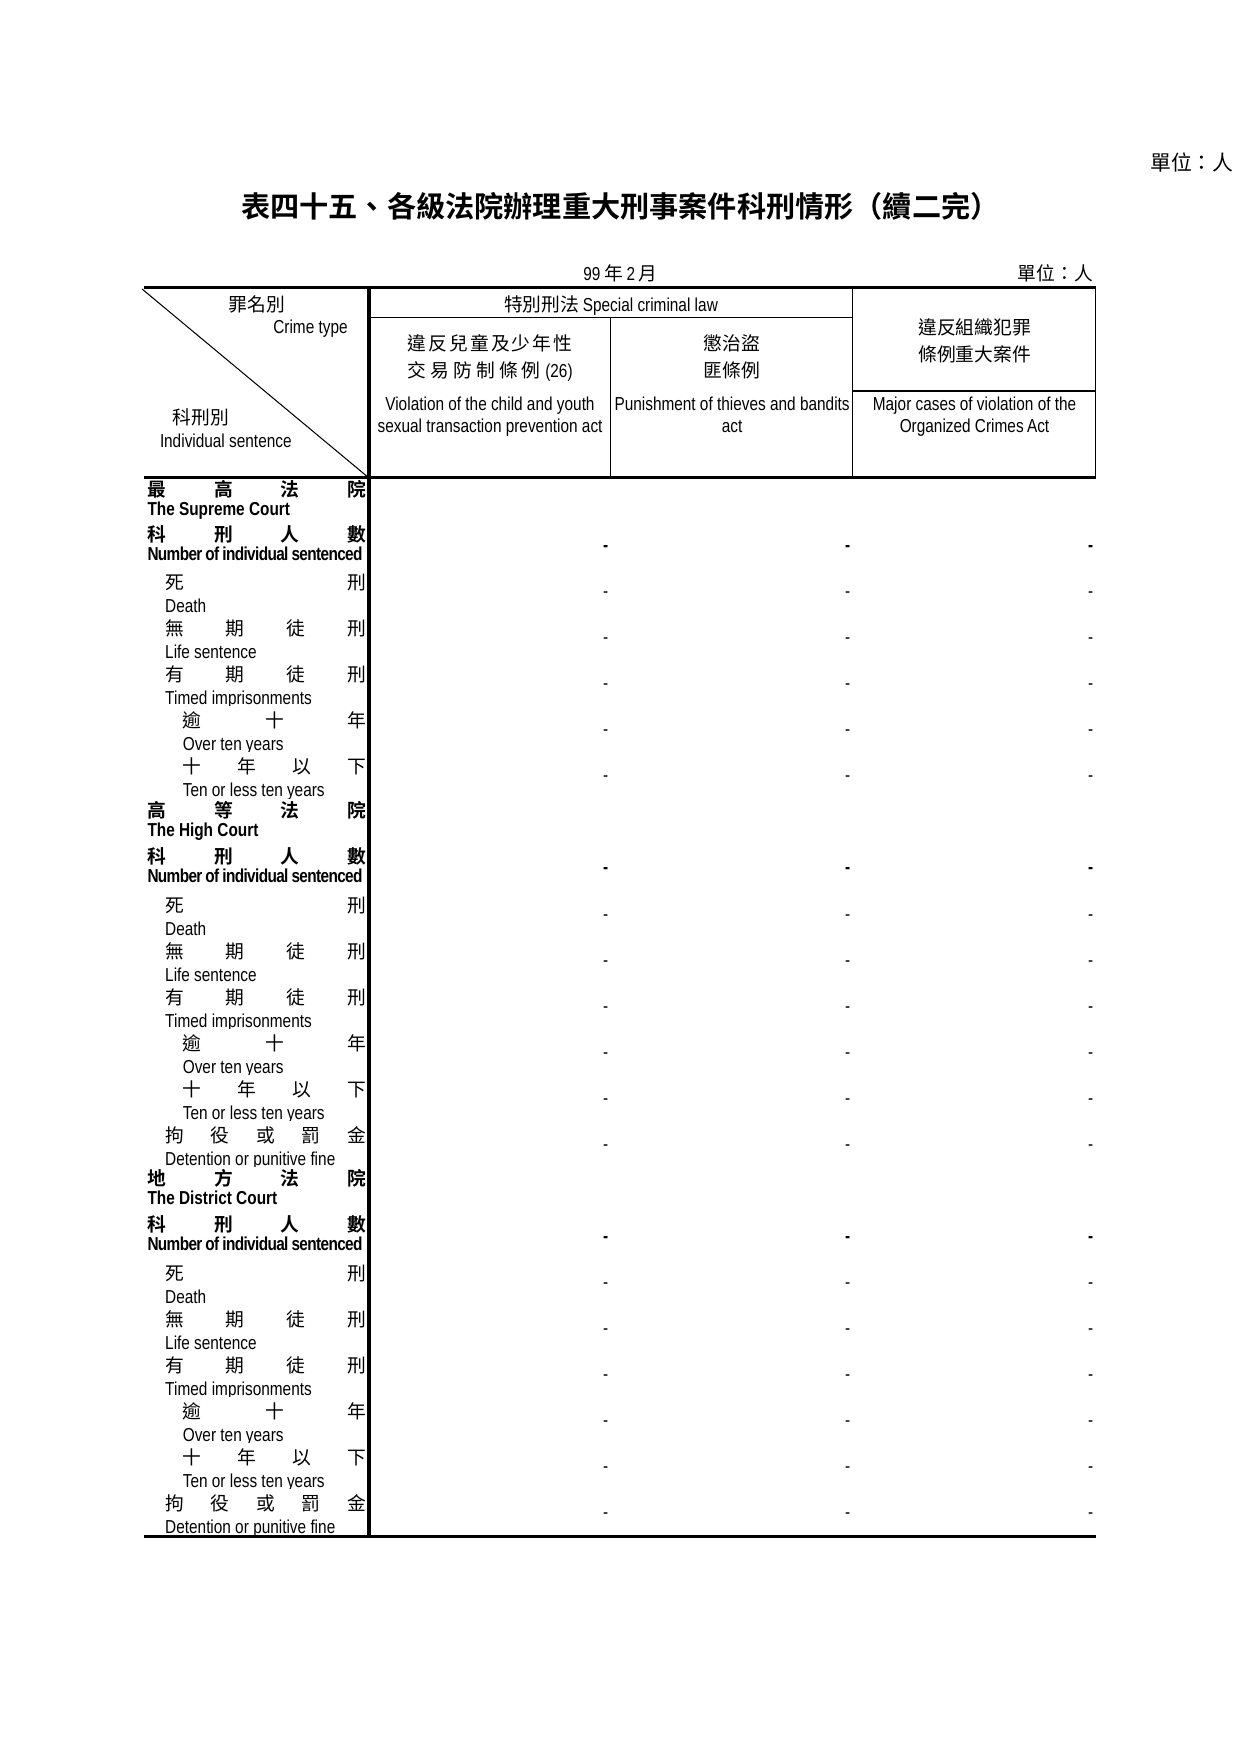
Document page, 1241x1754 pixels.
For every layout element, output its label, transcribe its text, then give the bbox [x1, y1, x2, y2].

table_cell - [611, 660, 853, 706]
table_cell 死刑 Death [144, 568, 367, 614]
table_cell 死刑 Death [144, 890, 367, 936]
table_cell - [853, 1397, 1096, 1443]
table_cell 十年以下 Ten or less ten years [144, 1443, 367, 1489]
table_cell - [611, 568, 853, 614]
table_cell - [611, 752, 853, 798]
table_header 特別刑法Special criminal law [371, 289, 852, 317]
table_cell 科刑人數 Number of individual sentenced [144, 844, 367, 890]
table_cell - [371, 1489, 611, 1535]
table_cell [611, 1166, 853, 1212]
table_cell 拘役或罰金 Detention or punitive fine [144, 1120, 367, 1166]
table_cell Major cases of violation of the Organized Crimes Act [853, 392, 1095, 473]
table_cell - [611, 1305, 853, 1351]
table_cell - [853, 568, 1096, 614]
table_cell - [853, 1213, 1096, 1258]
table_cell [611, 479, 853, 522]
table_cell - [371, 1397, 611, 1443]
table_cell [371, 1166, 611, 1212]
text 單位：人 [1150, 146, 1240, 171]
table_cell - [611, 844, 853, 890]
table_cell [371, 479, 611, 522]
table_cell - [371, 522, 611, 568]
table_cell - [371, 1259, 611, 1304]
table_cell 逾十年 Over ten years [144, 706, 367, 752]
text 99年2月 單位：人 [148, 259, 1092, 286]
table_cell - [611, 706, 853, 752]
table_cell - [853, 1259, 1096, 1304]
table_cell - [611, 1120, 853, 1166]
table_cell - [611, 1489, 853, 1535]
table_cell - [371, 844, 611, 890]
table_cell [611, 798, 853, 844]
table_cell - [611, 1443, 853, 1489]
table_cell 違反兒童及少年性 交易防制條例(26) [371, 318, 610, 390]
table_cell - [611, 1213, 853, 1258]
table_cell - [611, 1028, 853, 1074]
table_cell - [853, 1305, 1096, 1351]
table_cell - [611, 1397, 853, 1443]
table_cell - [611, 1259, 853, 1304]
table_cell - [371, 1028, 611, 1074]
table_cell - [371, 1305, 611, 1351]
table_cell Violation of the child and youth sexual transaction prevention act [371, 390, 610, 473]
table_cell - [853, 1028, 1096, 1074]
table_cell - [853, 614, 1096, 660]
table_cell - [371, 1120, 611, 1166]
table_cell 拘役或罰金 Detention or punitive fine [144, 1489, 367, 1535]
table_cell 無期徒刑 Life sentence [144, 614, 367, 660]
table_cell - [611, 1074, 853, 1120]
table_cell [371, 798, 611, 844]
table_cell 有期徒刑 Timed imprisonments [144, 1351, 367, 1397]
table_header 違反組織犯罪 條例重大案件 [853, 289, 1095, 390]
table_cell 無期徒刑 Life sentence [144, 1305, 367, 1351]
table_cell - [371, 982, 611, 1028]
table_cell - [371, 1443, 611, 1489]
table_cell - [611, 982, 853, 1028]
table_cell 懲治盜 匪條例 [611, 318, 852, 390]
table_cell - [853, 890, 1096, 936]
table_cell 十年以下 Ten or less ten years [144, 1074, 367, 1120]
table_cell 死刑 Death [144, 1259, 367, 1304]
table_cell - [371, 752, 611, 798]
table_cell [853, 1166, 1096, 1212]
table_cell - [371, 890, 611, 936]
text 表四十五、各級法院辦理重大刑事案件科刑情形（續二完） [148, 183, 1092, 225]
table_cell [853, 798, 1096, 844]
table_cell - [611, 614, 853, 660]
table_header 罪名別 Crime type 科刑別 Individual sentence [144, 293, 364, 476]
table_cell 十年以下 Ten or less ten years [144, 752, 367, 798]
table_cell - [853, 1120, 1096, 1166]
table_cell 逾十年 Over ten years [144, 1028, 367, 1074]
table_cell - [611, 522, 853, 568]
table_cell Punishment of thieves and bandits act [611, 390, 852, 473]
table_header 罪名別 Crime type 科刑別 Individual sentence [145, 289, 367, 474]
table_cell 科刑人數 Number of individual sentenced [144, 522, 367, 568]
table_cell 有期徒刑 Timed imprisonments [144, 660, 367, 706]
table_cell - [611, 1351, 853, 1397]
table_cell - [371, 936, 611, 982]
table_cell - [853, 936, 1096, 982]
table_cell 地方法院 The District Court [144, 1166, 367, 1212]
table_cell [853, 479, 1096, 522]
table_cell - [853, 1443, 1096, 1489]
table_cell - [371, 1213, 611, 1258]
text [1150, 171, 1240, 179]
table_cell - [853, 1489, 1096, 1535]
table_cell - [371, 568, 611, 614]
table_cell 逾十年 Over ten years [144, 1397, 367, 1443]
table_cell - [371, 660, 611, 706]
table_cell 有期徒刑 Timed imprisonments [144, 982, 367, 1028]
table_cell - [853, 522, 1096, 568]
table_cell - [371, 1351, 611, 1397]
table_cell - [371, 706, 611, 752]
table_cell - [853, 660, 1096, 706]
table_cell - [611, 936, 853, 982]
table_cell - [853, 752, 1096, 798]
text [1150, 139, 1240, 146]
table_cell - [853, 706, 1096, 752]
table_cell 高等法院 The High Court [144, 798, 367, 844]
table_cell 科刑人數 Number of individual sentenced [144, 1213, 367, 1258]
table_cell - [371, 614, 611, 660]
table_cell 最高法院 The Supreme Court [144, 479, 367, 522]
table_cell - [853, 844, 1096, 890]
table_cell 無期徒刑 Life sentence [144, 936, 367, 982]
table_cell - [611, 890, 853, 936]
table_cell - [853, 1351, 1096, 1397]
table_cell - [371, 1074, 611, 1120]
table_cell - [853, 1074, 1096, 1120]
table_cell - [853, 982, 1096, 1028]
